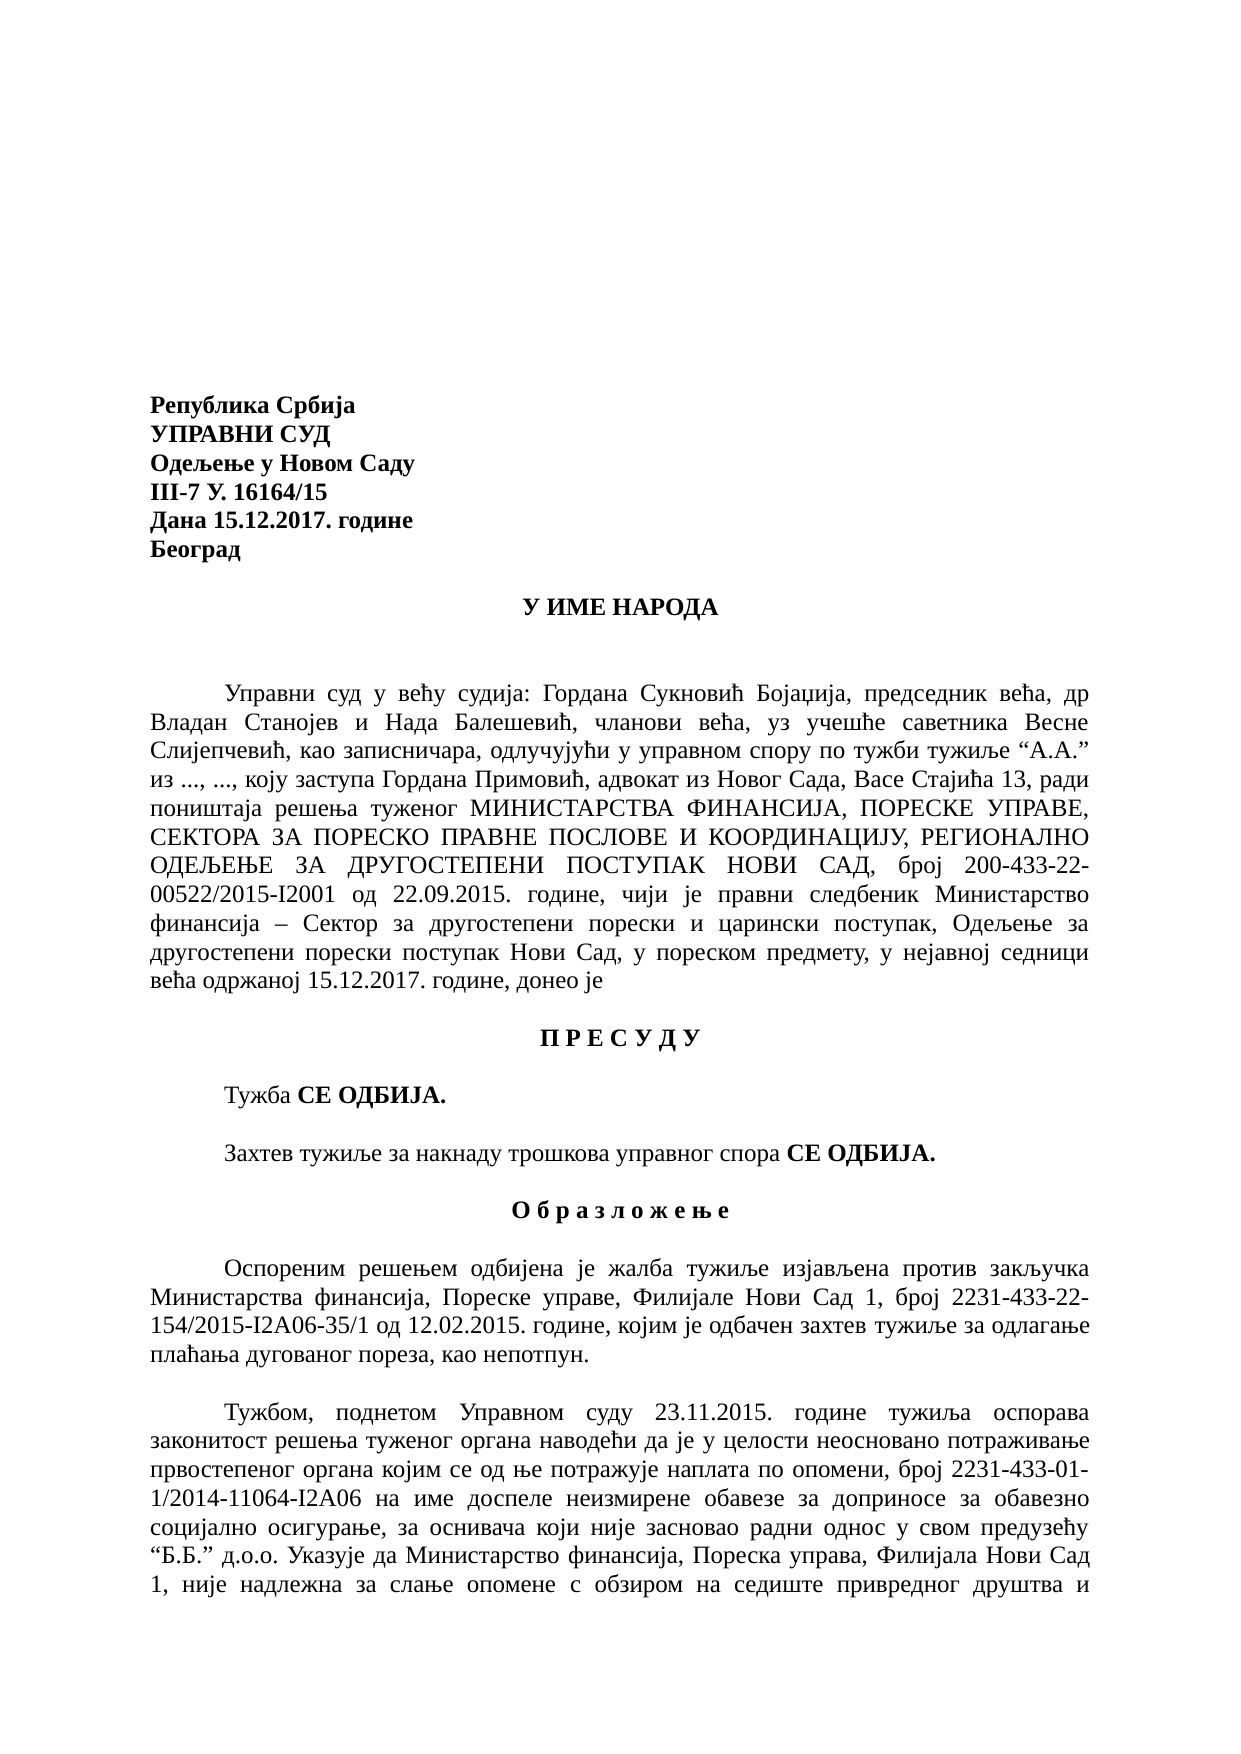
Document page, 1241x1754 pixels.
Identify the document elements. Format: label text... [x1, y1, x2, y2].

text Београд [150, 534, 1090, 563]
text Тужбом, поднетом Управном суду 23.11.2015. године тужиља оспорава законитост решења туженог органа наводећи да је у целости неосновано потраживање првостепеног органа којим се од ње потражује наплата по опомени, број 2231-433-01-1/2014-11064-I2А06 на име доспеле неизмирене обавезе за доприносе за обавезно социјално осигурање, за оснивача који није засновао радни однос у свом предузећу “Б.Б.” д.о.о. Указује да Министарство финансија, Пореска управа, Филијала Нови Сад 1, није надлежна за слање опомене с обзиром на седиште привредног друштва и [150, 1397, 1090, 1598]
text Одељење у Новом Саду [150, 448, 1090, 477]
text Дана 15.12.2017. године [150, 505, 1090, 534]
text Управни суд у већу судија: Гордана Сукновић Бојаџија, председник већа, др Владан Станојев и Нада Балешевић, чланови већа, уз учешће саветника Весне Слијепчевић, као записничара, одлучујући у управном спору по тужби тужиље “A.A.” из ..., ..., коју заступа Гордана Примовић, адвокат из Новог Сада, Васе Стајића 13, ради поништаја решења туженог МИНИСТАРСТВА ФИНАНСИЈА, ПОРЕСКЕ УПРАВЕ, СЕКТОРА ЗА ПОРЕСКО ПРАВНЕ ПОСЛОВЕ И КООРДИНАЦИЈУ, РЕГИОНАЛНО ОДЕЉЕЊЕ ЗА ДРУГОСТЕПЕНИ ПОСТУПАК НОВИ САД, број 200-433-22-00522/2015-I2001 од 22.09.2015. године, чији је правни следбеник Министарство финансија – Сектор за другостепени порески и царински поступак, Одељење за другостепени порески поступак Нови Сад, у пореском предмету, у нејавној седници већа одржаној 15.12.2017. године, донео је [150, 678, 1090, 994]
text У ИМЕ НАРОДА [150, 592, 1090, 620]
text Захтев тужиље за накнаду трошкова управног спора СЕ ОДБИЈА. [150, 1138, 1090, 1167]
text III-7 У. 16164/15 [150, 477, 1090, 505]
text УПРАВНИ СУД [150, 419, 1090, 448]
text П Р Е С У Д У [150, 1023, 1090, 1052]
text О б р а з л о ж е њ е [150, 1195, 1090, 1224]
text Република Србија [150, 148, 1090, 419]
text Оспореним решењем одбијена је жалба тужиље изјављена против закључка Министарства финансија, Пореске управе, Филијале Нови Сад 1, број 2231-433-22-154/2015-I2А06-35/1 од 12.02.2015. године, којим је одбачен захтев тужиље за одлагање плаћања дугованог пореза, као непотпун. [150, 1253, 1090, 1368]
text Тужба СЕ ОДБИЈА. [150, 1080, 1090, 1109]
